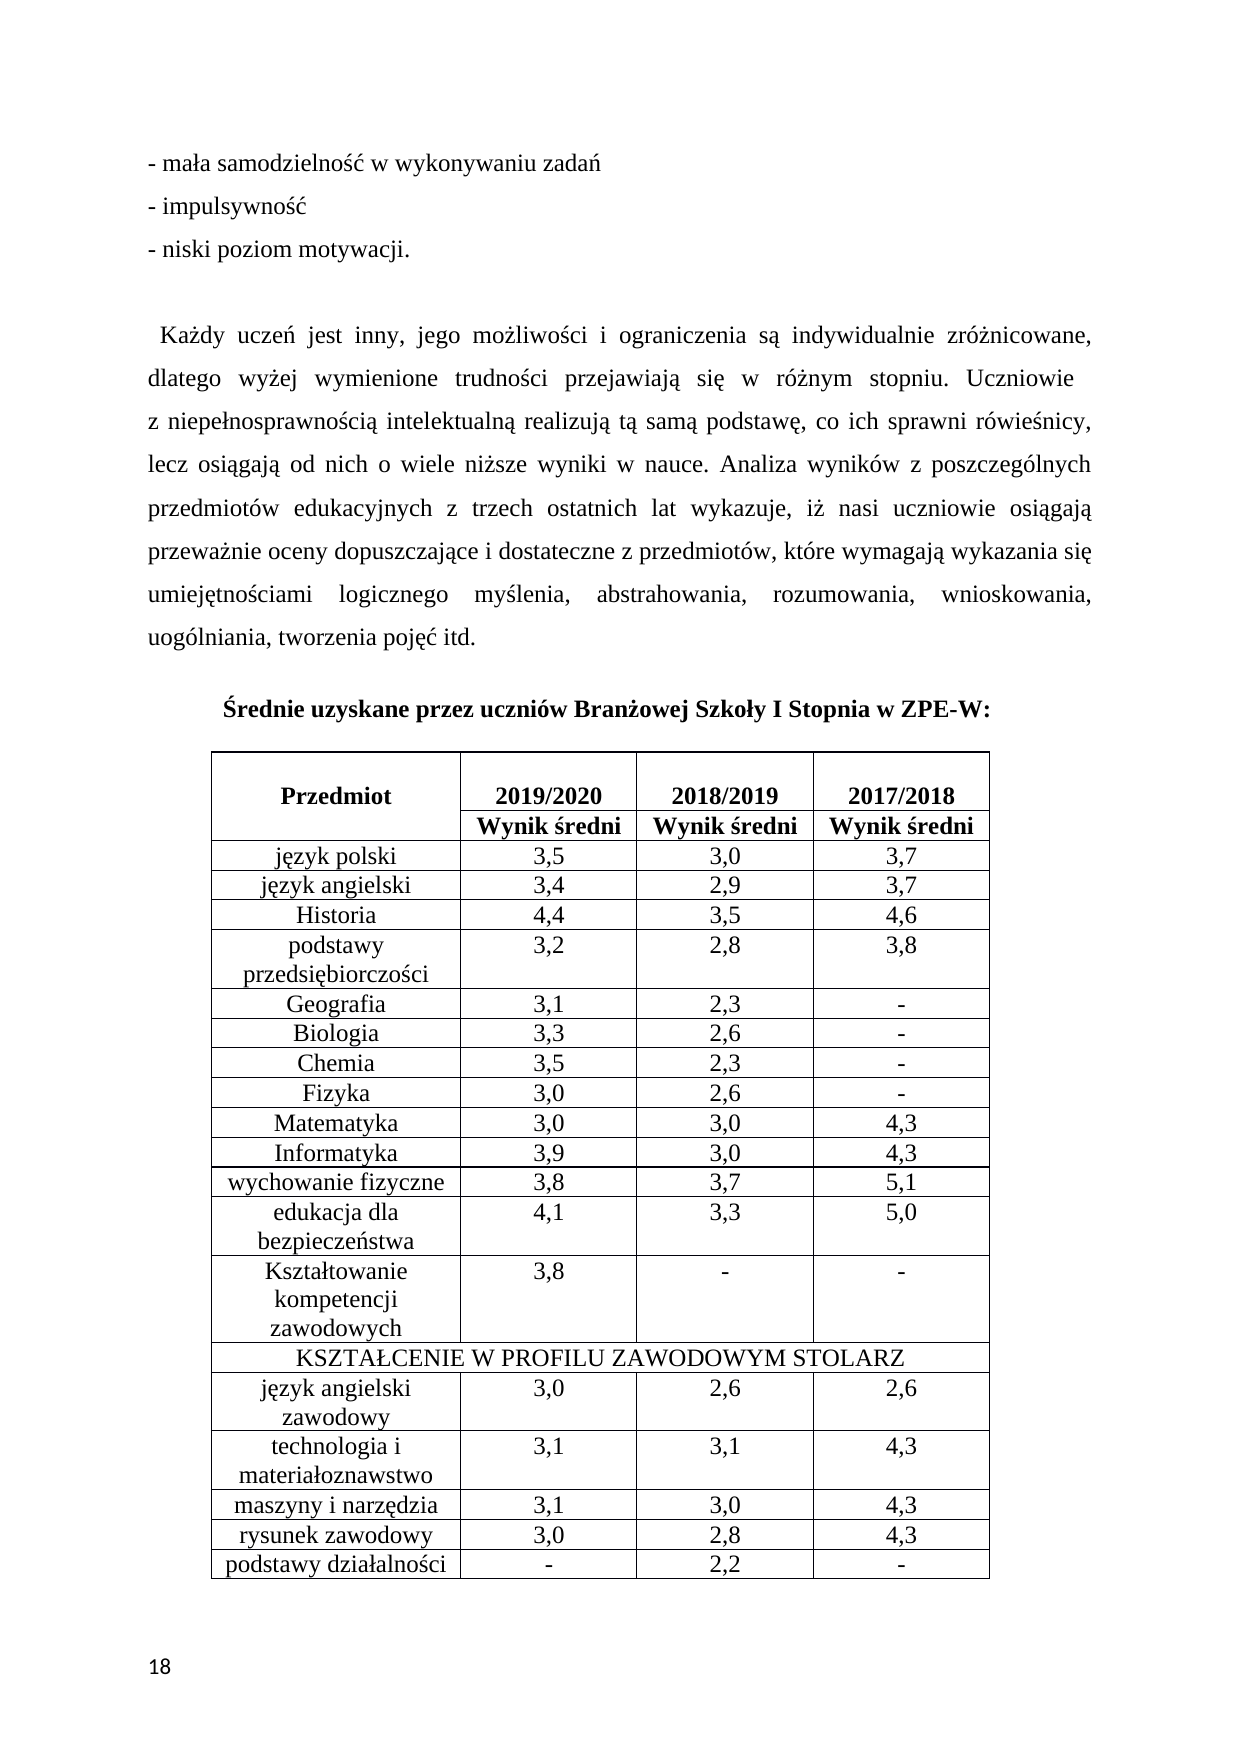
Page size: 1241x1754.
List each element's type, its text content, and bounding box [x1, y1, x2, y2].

table_cell 4,3 [814, 1490, 989, 1519]
table_cell 3,3 [461, 1019, 636, 1047]
table_cell 3,0 [461, 1520, 636, 1548]
table_cell maszyny i narzędzia [212, 1490, 460, 1519]
table_cell 3,9 [461, 1138, 636, 1166]
table_header 2017/2018 [814, 753, 989, 810]
table_cell 3,0 [637, 1138, 813, 1166]
table_cell - [814, 1048, 989, 1077]
table_cell podstawy działalności [212, 1550, 460, 1578]
table_cell 3,1 [461, 989, 636, 1017]
table_cell 3,8 [461, 1256, 636, 1342]
table_cell 3,0 [637, 1108, 813, 1137]
table_cell Geografia [212, 989, 460, 1017]
table_cell Biologia [212, 1019, 460, 1047]
table_cell 2,8 [637, 1520, 813, 1548]
table_cell rysunek zawodowy [212, 1520, 460, 1548]
table_cell 4,3 [814, 1138, 989, 1166]
table_cell 3,0 [637, 1490, 813, 1519]
table_cell język polski [212, 841, 460, 869]
table_cell 2,2 [637, 1550, 813, 1578]
table_cell - [814, 1550, 989, 1578]
table_cell Matematyka [212, 1108, 460, 1137]
table_cell Wynik średni [814, 811, 989, 840]
table_cell 3,0 [637, 841, 813, 869]
table_cell Chemia [212, 1048, 460, 1077]
table_cell - [461, 1550, 636, 1578]
table_cell 3,7 [814, 841, 989, 869]
table_cell Wynik średni [461, 811, 636, 840]
table_cell 3,1 [637, 1431, 813, 1489]
table_cell 3,8 [814, 930, 989, 988]
table_cell 2,9 [637, 871, 813, 899]
table_cell 3,3 [637, 1197, 813, 1255]
table_cell 3,5 [637, 900, 813, 929]
text Każdy uczeń jest inny, jego możliwości i ograniczenia są indywidualnie zróżnicowane, dlatego wyżej wymienione trudności przejawiają się w różnym stopniu. Uczniowie z niepełnosprawnością intelektualną realizują tą samą podstawę, co ich sprawni rówieśnicy, lecz osiągają od nich o wiele niższe wyniki w nauce. Analiza wyników z poszczególnych przedmiotów edukacyjnych z trzech ostatnich lat wykazuje, iż nasi uczniowie osiągają przeważnie oceny dopuszczające i dostateczne z przedmiotów, które wymagają wykazania się umiejętnościami logicznego myślenia, abstrahowania, rozumowania, wnioskowania, uogólniania, tworzenia pojęć itd. [148, 320, 1093, 651]
table_cell technologia i materiałoznawstwo [212, 1431, 460, 1489]
table_cell 2,6 [637, 1019, 813, 1047]
table_header 2018/2019 [637, 753, 813, 810]
table_cell 3,0 [461, 1078, 636, 1107]
table_cell wychowanie fizyczne [212, 1168, 460, 1196]
table_cell 2,6 [637, 1078, 813, 1107]
table_cell 4,3 [814, 1108, 989, 1137]
table_cell Fizyka [212, 1078, 460, 1107]
text Średnie uzyskane przez uczniów Branżowej Szkoły I Stopnia w ZPE-W: [223, 694, 1093, 723]
table_cell 3,7 [814, 871, 989, 899]
table_cell - [814, 1019, 989, 1047]
table_cell - [814, 1256, 989, 1342]
table_cell 2,3 [637, 1048, 813, 1077]
table_cell 4,6 [814, 900, 989, 929]
table_cell 3,5 [461, 841, 636, 869]
table_cell 4,1 [461, 1197, 636, 1255]
table_cell język angielski zawodowy [212, 1373, 460, 1430]
table_cell 4,4 [461, 900, 636, 929]
text - mała samodzielność w wykonywaniu zadań - impulsywność - niski poziom motywacji. [148, 148, 1093, 263]
table_cell KSZTAŁCENIE W PROFILU ZAWODOWYM STOLARZ [212, 1343, 989, 1372]
table_cell 3,4 [461, 871, 636, 899]
table_cell 3,1 [461, 1490, 636, 1519]
table_header 2019/2020 [461, 753, 636, 810]
table_cell - [814, 1078, 989, 1107]
table_cell 2,8 [637, 930, 813, 988]
table_cell - [637, 1256, 813, 1342]
table_cell język angielski [212, 871, 460, 899]
table_cell 4,3 [814, 1520, 989, 1548]
table_cell 3,5 [461, 1048, 636, 1077]
table_cell 5,1 [814, 1168, 989, 1196]
table_cell Kształtowanie kompetencji zawodowych [212, 1256, 460, 1342]
table_cell Historia [212, 900, 460, 929]
table_header Przedmiot [212, 753, 460, 840]
table_cell 3,7 [637, 1168, 813, 1196]
table_cell 3,0 [461, 1108, 636, 1137]
table_cell Informatyka [212, 1138, 460, 1166]
table_cell edukacja dla bezpieczeństwa [212, 1197, 460, 1255]
table_cell 4,3 [814, 1431, 989, 1489]
table_cell 3,1 [461, 1431, 636, 1489]
table_cell 5,0 [814, 1197, 989, 1255]
table_cell podstawy przedsiębiorczości [212, 930, 460, 988]
table_cell - [814, 989, 989, 1017]
table_cell Wynik średni [637, 811, 813, 840]
table_cell 2,3 [637, 989, 813, 1017]
table_cell 2,6 [637, 1373, 813, 1430]
table_cell 3,0 [461, 1373, 636, 1430]
table_cell 3,2 [461, 930, 636, 988]
table_cell 3,8 [461, 1168, 636, 1196]
table_cell 2,6 [814, 1373, 989, 1430]
